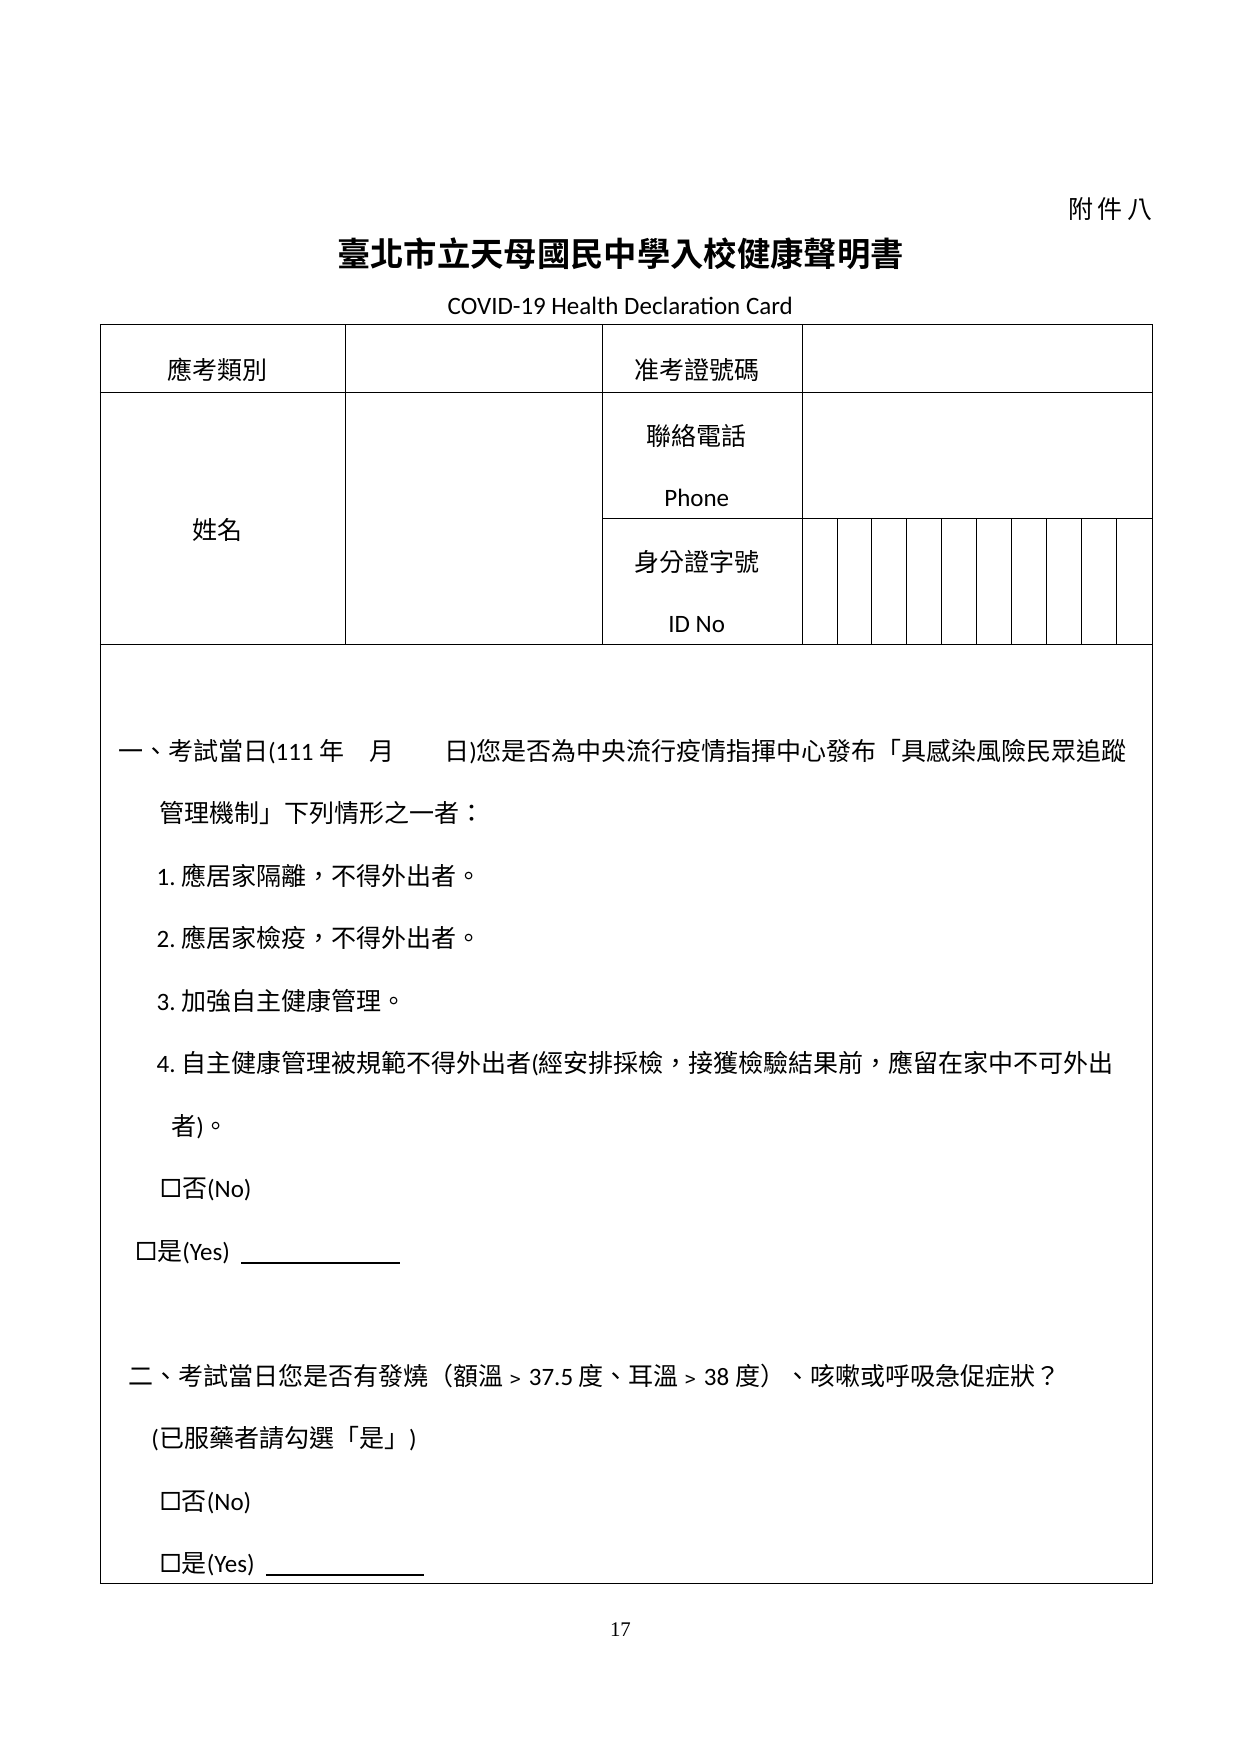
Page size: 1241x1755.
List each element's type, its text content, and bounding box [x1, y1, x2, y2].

table_header [346, 325, 602, 392]
table_cell [346, 393, 602, 644]
table_cell [1117, 519, 1152, 644]
table_cell [977, 519, 1011, 644]
table_cell [872, 519, 906, 644]
table_header [803, 325, 1152, 392]
table_cell [1047, 519, 1081, 644]
table_cell 一、考試當日(111 年 月 日)您是否為中央流行疫情指揮中心發布「具感染風險民眾追蹤管理機制」下列情形之一者： 1. 應居家隔離，不得外出者。 2. 應居家檢疫，不得外出者。 3. 加強自主健康管理。 4. 自主健康管理被規範不得外出者(經安排採檢，接獲檢驗結果前，應留在家中不可外出者)。 否(No) 是(Yes) 二、考試當日您是否有發燒（額溫﹥37.5 度、耳溫﹥38 度）、咳嗽或呼吸急促症狀？ (已服藥者請勾選「是」) 否(No) 是(Yes) [101, 645, 1152, 1583]
table_cell [803, 519, 837, 644]
table_cell 聯絡電話Phone [603, 393, 802, 518]
table_cell [907, 519, 941, 644]
text 臺北市立天母國民中學入校健康聲明書 [89, 228, 1152, 276]
text 附件八 [89, 166, 1152, 228]
table_cell 姓名 [101, 393, 345, 644]
text COVID-19 Health Declaration Card [89, 276, 1152, 324]
table_cell [1082, 519, 1116, 644]
table_header 應考類別 [101, 325, 345, 392]
table_cell [838, 519, 871, 644]
table_cell 身分證字號 ID No [603, 519, 802, 644]
table_cell [803, 393, 1152, 518]
table_cell [1012, 519, 1046, 644]
table_header 准考證號碼 [603, 325, 802, 392]
table_cell [942, 519, 976, 644]
